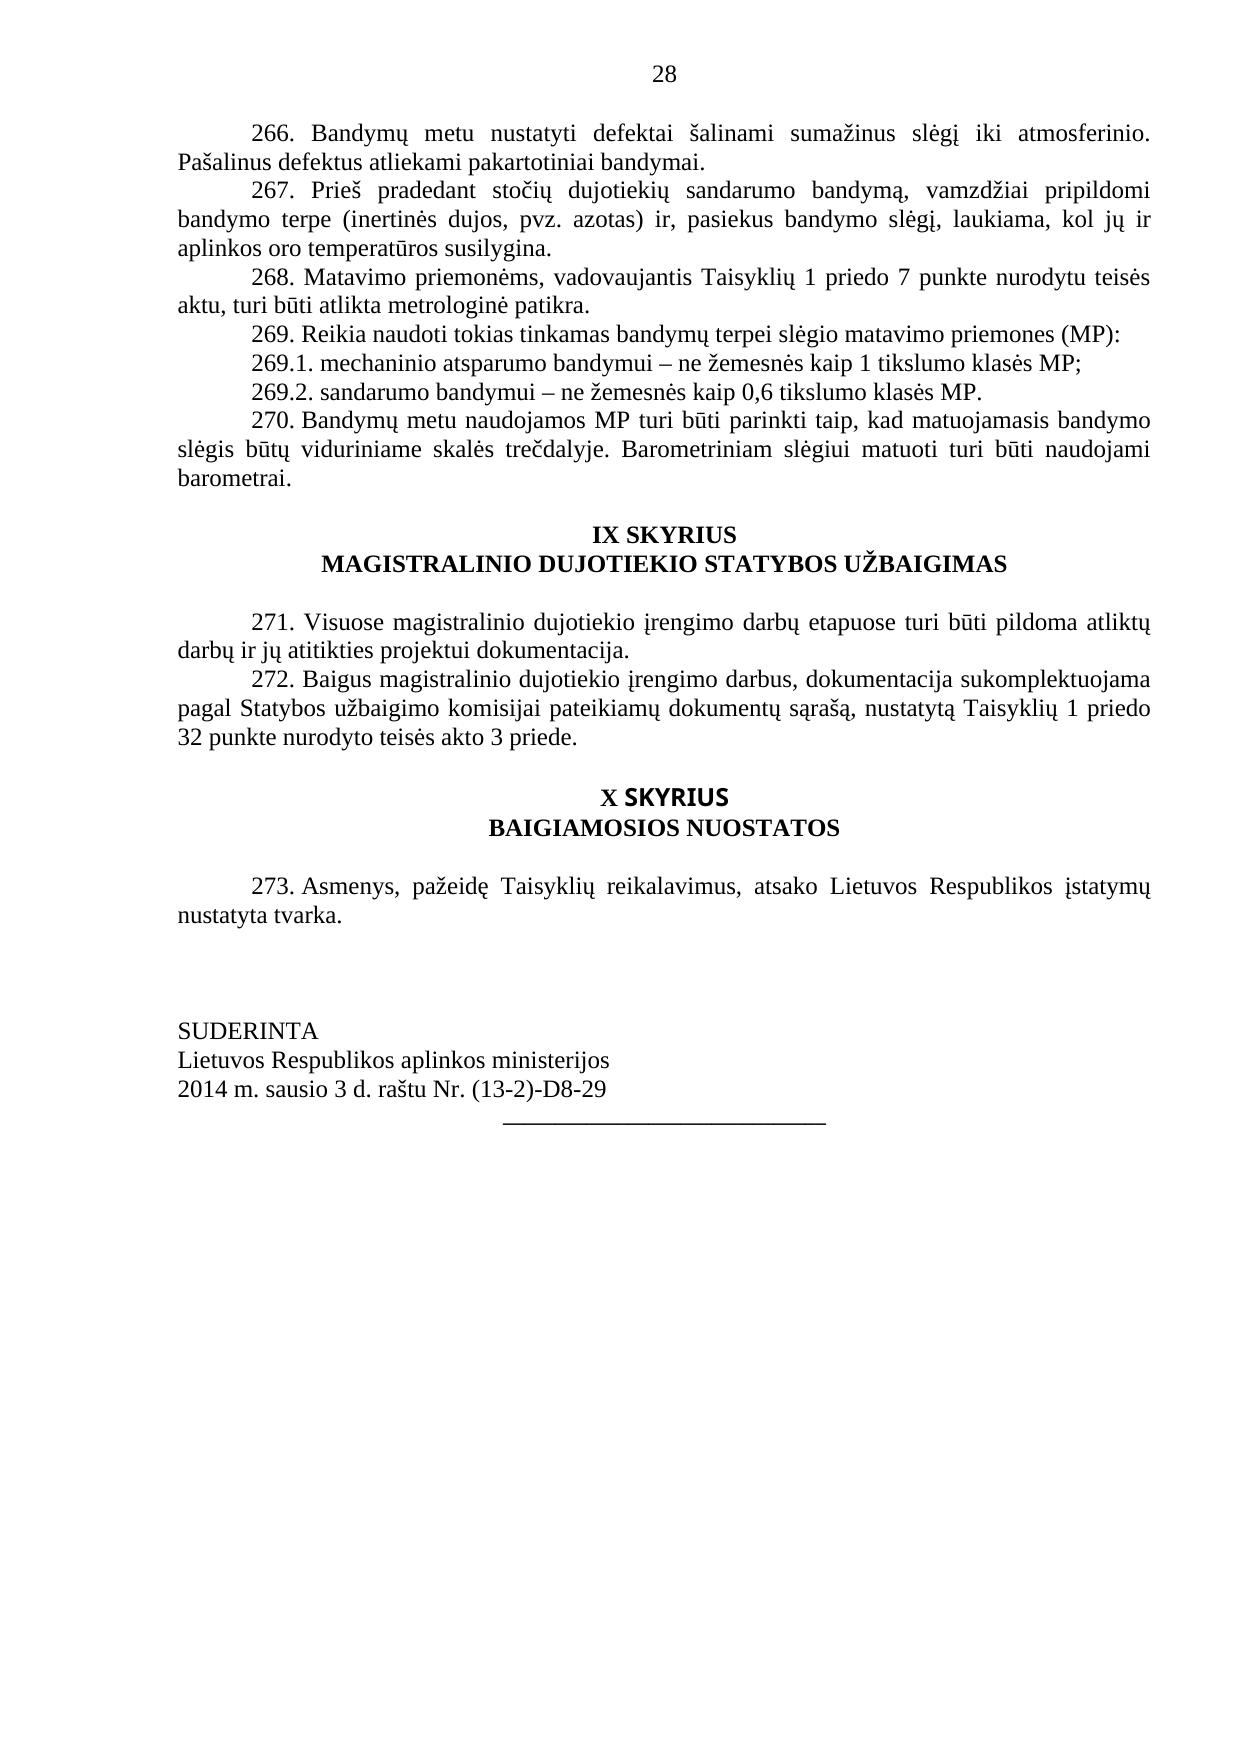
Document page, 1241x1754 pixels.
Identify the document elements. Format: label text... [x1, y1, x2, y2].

text BAIGIAMOSIOS NUOSTATOS [177, 813, 1152, 842]
text 272. Baigus magistralinio dujotiekio įrengimo darbus, dokumentacija sukomplektuojama pagal Statybos užbaigimo komisijai pateikiamų dokumentų sąrašą, nustatytą Taisyklių 1 priedo 32 punkte nurodyto teisės akto 3 priede. [177, 664, 1152, 751]
text 268. Matavimo priemonėms, vadovaujantis Taisyklių 1 priedo 7 punkte nurodytu teisės aktu, turi būti atlikta metrologinė patikra. [177, 262, 1152, 319]
text 266. Bandymų metu nustatyti defektai šalinami sumažinus slėgį iki atmosferinio. Pašalinus defektus atliekami pakartotiniai bandymai. [177, 118, 1152, 176]
text 269. Reikia naudoti tokias tinkamas bandymų terpei slėgio matavimo priemones (MP): [177, 319, 1152, 348]
text 267. Prieš pradedant stočių dujotiekių sandarumo bandymą, vamzdžiai pripildomi bandymo terpe (inertinės dujos, pvz. azotas) ir, pasiekus bandymo slėgį, laukiama, kol jų ir aplinkos oro temperatūros susilygina. [177, 176, 1152, 262]
text SUDERINTA [177, 1016, 1152, 1045]
text 269.1. mechaninio atsparumo bandymui – ne žemesnės kaip 1 tikslumo klasės MP; [177, 348, 1152, 377]
text 273. Asmenys, pažeidę Taisyklių reikalavimus, atsako Lietuvos Respublikos įstatymų nustatyta tvarka. [177, 871, 1152, 928]
text 271. Visuose magistralinio dujotiekio įrengimo darbų etapuose turi būti pildoma atliktų darbų ir jų atitikties projektui dokumentacija. [177, 607, 1152, 664]
text 270. Bandymų metu naudojamos MP turi būti parinkti taip, kad matuojamasis bandymo slėgis būtų viduriniame skalės trečdalyje. Barometriniam slėgiui matuoti turi būti naudojami barometrai. [177, 406, 1152, 492]
text 2014 m. sausio 3 d. raštu Nr. (13-2)-D8-29 [177, 1074, 1152, 1103]
text MAGISTRALINIO DUJOTIEKIO STATYBOS UŽBAIGIMAS [177, 549, 1152, 578]
text 269.2. sandarumo bandymui – ne žemesnės kaip 0,6 tikslumo klasės MP. [177, 377, 1152, 406]
text IX SKYRIUS [177, 521, 1152, 549]
text X SKYRIUS [177, 779, 1152, 813]
text _______________________________ [177, 1103, 1152, 1127]
text Lietuvos Respublikos aplinkos ministerijos [177, 1045, 1152, 1074]
